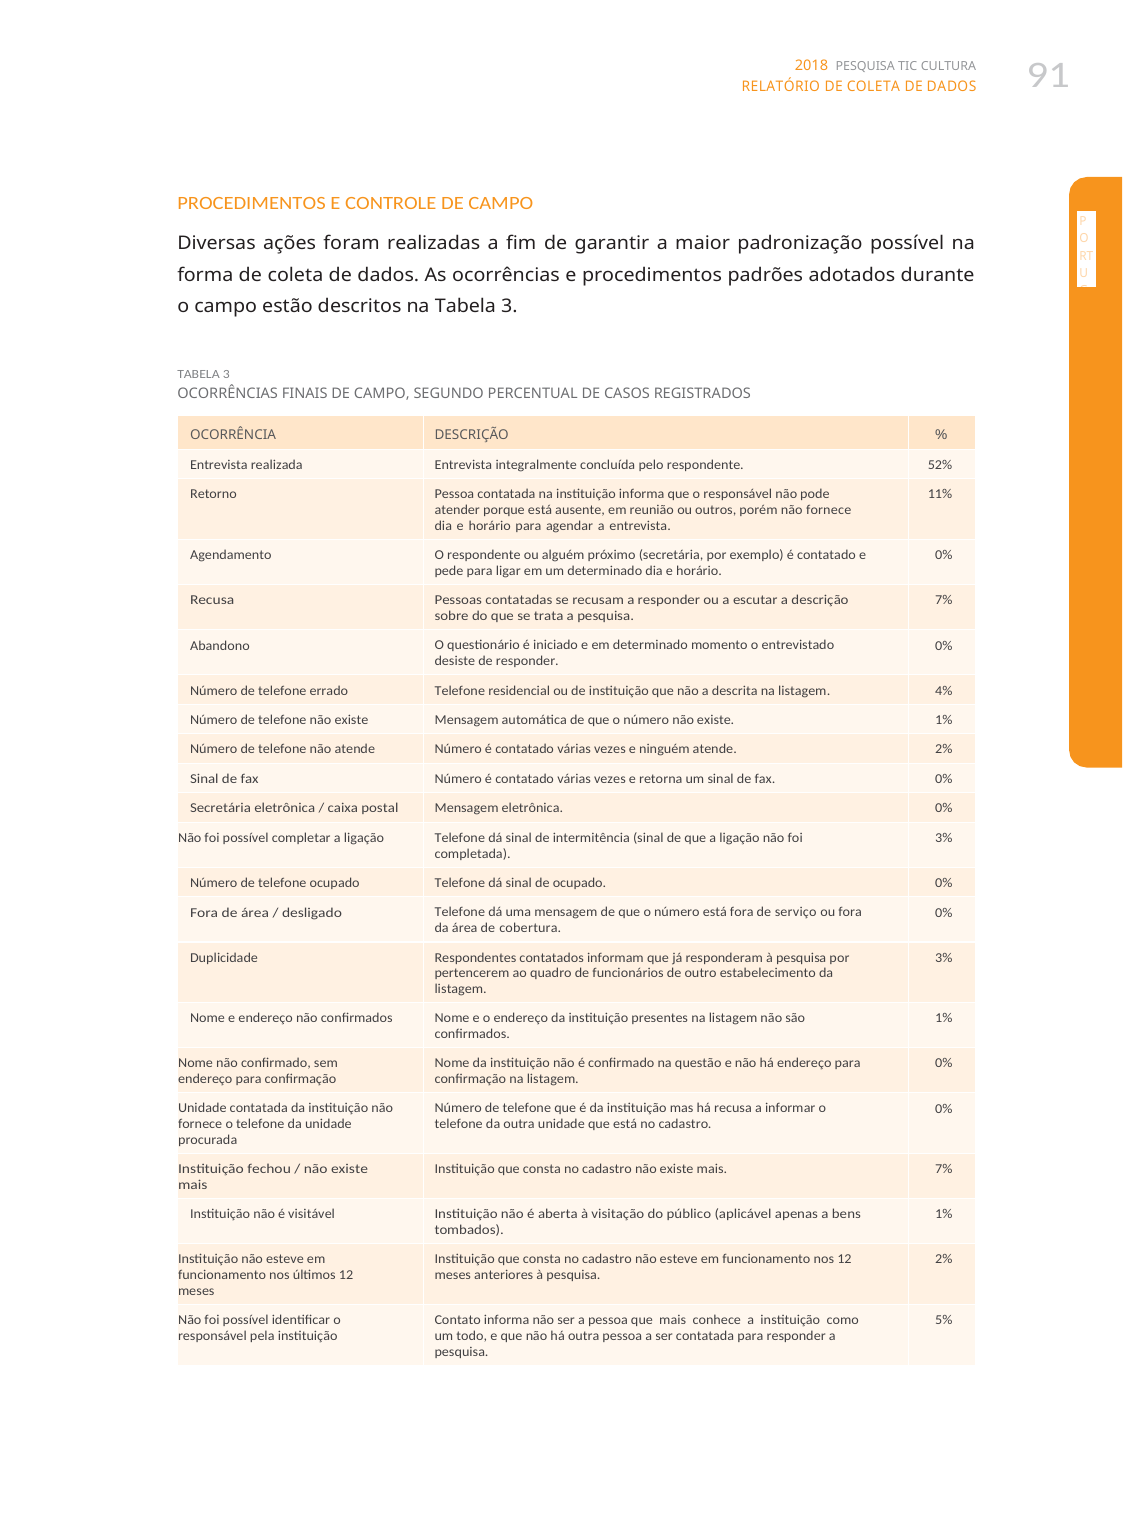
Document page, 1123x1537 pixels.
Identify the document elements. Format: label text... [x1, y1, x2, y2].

table_cell 4% [909, 675, 975, 704]
table_cell Número de telefone não existe [178, 705, 423, 733]
table_cell Recusa [178, 585, 423, 629]
table_cell Instituição que consta no cadastro não esteve em funcionamento nos 12 meses anteriores à pesquisa. [424, 1244, 908, 1304]
table_cell 3% [909, 943, 975, 1002]
table_cell Instituição fechou / não existe mais [178, 1154, 423, 1198]
table_header % [909, 416, 975, 449]
text TABELA 3 [177, 366, 1069, 381]
table_cell Número de telefone não atende [178, 734, 423, 763]
table_cell Nome da instituição não é confirmado na questão e não há endereço para confirmação na listagem. [424, 1048, 908, 1092]
table_cell 0% [909, 1048, 975, 1092]
table_cell 11% [909, 479, 975, 539]
table_cell Nome e endereço não confirmados [178, 1003, 423, 1047]
text PORTUGUÊS [1079, 212, 1096, 287]
table_cell 0% [909, 868, 975, 896]
table_cell 2% [909, 734, 975, 763]
text Diversas ações foram realizadas a fim de garantir a maior padronização possível na forma de coleta de dados. As ocorrências e procedimentos padrões adotados durante o campo estão descritos na Tabela 3. [177, 229, 976, 318]
table_cell 1% [909, 1003, 975, 1047]
table_cell Abandono [178, 630, 423, 674]
table_cell 0% [909, 540, 975, 584]
table_cell Nome e o endereço da instituição presentes na listagem não são confirmados. [424, 1003, 908, 1047]
table_cell Número de telefone que é da instituição mas há recusa a informar o telefone da outra unidade que está no cadastro. [424, 1093, 908, 1153]
table_cell 5% [909, 1305, 975, 1365]
table_cell Fora de área / desligado [178, 897, 423, 941]
table_cell Nome não confirmado, sem endereço para confirmação [178, 1048, 423, 1092]
table_cell Agendamento [178, 540, 423, 584]
table_cell Unidade contatada da instituição não fornece o telefone da unidade procurada [178, 1093, 423, 1153]
table_cell Telefone dá sinal de intermitência (sinal de que a ligação não foi completada). [424, 823, 908, 867]
table_cell Número é contatado várias vezes e ninguém atende. [424, 734, 908, 763]
text 2018 PESQUISA TIC CULTURA [135, 55, 976, 75]
table_cell Número de telefone ocupado [178, 868, 423, 896]
table_cell Número de telefone errado [178, 675, 423, 704]
table_cell Entrevista realizada [178, 450, 423, 478]
table_cell Mensagem automática de que o número não existe. [424, 705, 908, 733]
table_cell Telefone dá sinal de ocupado. [424, 868, 908, 896]
table_cell Instituição não esteve em funcionamento nos últimos 12 meses [178, 1244, 423, 1304]
table_cell Contato informa não ser a pessoa que mais conhece a instituição como um todo, e que não há outra pessoa a ser contatada para responder a pesquisa. [424, 1305, 908, 1365]
table_cell 7% [909, 1154, 975, 1198]
text OCORRÊNCIAS FINAIS DE CAMPO, SEGUNDO PERCENTUAL DE CASOS REGISTRADOS [177, 383, 1069, 403]
table_cell 0% [909, 764, 975, 792]
table_cell Respondentes contatados informam que já responderam à pesquisa por pertencerem ao quadro de funcionários de outro estabelecimento da listagem. [424, 943, 908, 1002]
table_cell 3% [909, 823, 975, 867]
table_cell 7% [909, 585, 975, 629]
table_cell 1% [909, 705, 975, 733]
table_cell 52% [909, 450, 975, 478]
table_cell Telefone dá uma mensagem de que o número está fora de serviço ou fora da área de cobertura. [424, 897, 908, 941]
table_cell 2% [909, 1244, 975, 1304]
table_cell O questionário é iniciado e em determinado momento o entrevistado desiste de responder. [424, 630, 908, 674]
table_cell Telefone residencial ou de instituição que não a descrita na listagem. [424, 675, 908, 704]
table_cell O respondente ou alguém próximo (secretária, por exemplo) é contatado e pede para ligar em um determinado dia e horário. [424, 540, 908, 584]
table_cell Secretária eletrônica / caixa postal [178, 793, 423, 822]
table_header OCORRÊNCIA [178, 416, 423, 449]
text PROCEDIMENTOS E CONTROLE DE CAMPO [177, 191, 1069, 214]
table_cell Não foi possível completar a ligação [178, 823, 423, 867]
table_cell Entrevista integralmente concluída pelo respondente. [424, 450, 908, 478]
table_cell Não foi possível identificar o responsável pela instituição [178, 1305, 423, 1365]
table_cell Instituição não é visitável [178, 1199, 423, 1243]
table_cell Pessoa contatada na instituição informa que o responsável não pode atender porque está ausente, em reunião ou outros, porém não fornece dia e horário para agendar a entrevista. [424, 479, 908, 539]
table_cell Instituição não é aberta à visitação do público (aplicável apenas a bens tombados). [424, 1199, 908, 1243]
table_cell Número é contatado várias vezes e retorna um sinal de fax. [424, 764, 908, 792]
table_cell Instituição que consta no cadastro não existe mais. [424, 1154, 908, 1198]
table_cell 0% [909, 897, 975, 941]
table_cell Duplicidade [178, 943, 423, 1002]
table_header DESCRIÇÃO [424, 416, 908, 449]
text RELATÓRIO DE COLETA DE DADOS [135, 76, 976, 96]
table_cell 0% [909, 630, 975, 674]
table_cell Retorno [178, 479, 423, 539]
table_cell Mensagem eletrônica. [424, 793, 908, 822]
table_cell 0% [909, 793, 975, 822]
table_cell 0% [909, 1093, 975, 1153]
table_cell Sinal de fax [178, 764, 423, 792]
table_cell Pessoas contatadas se recusam a responder ou a escutar a descrição sobre do que se trata a pesquisa. [424, 585, 908, 629]
table_cell 1% [909, 1199, 975, 1243]
text 91 [1026, 53, 1070, 97]
